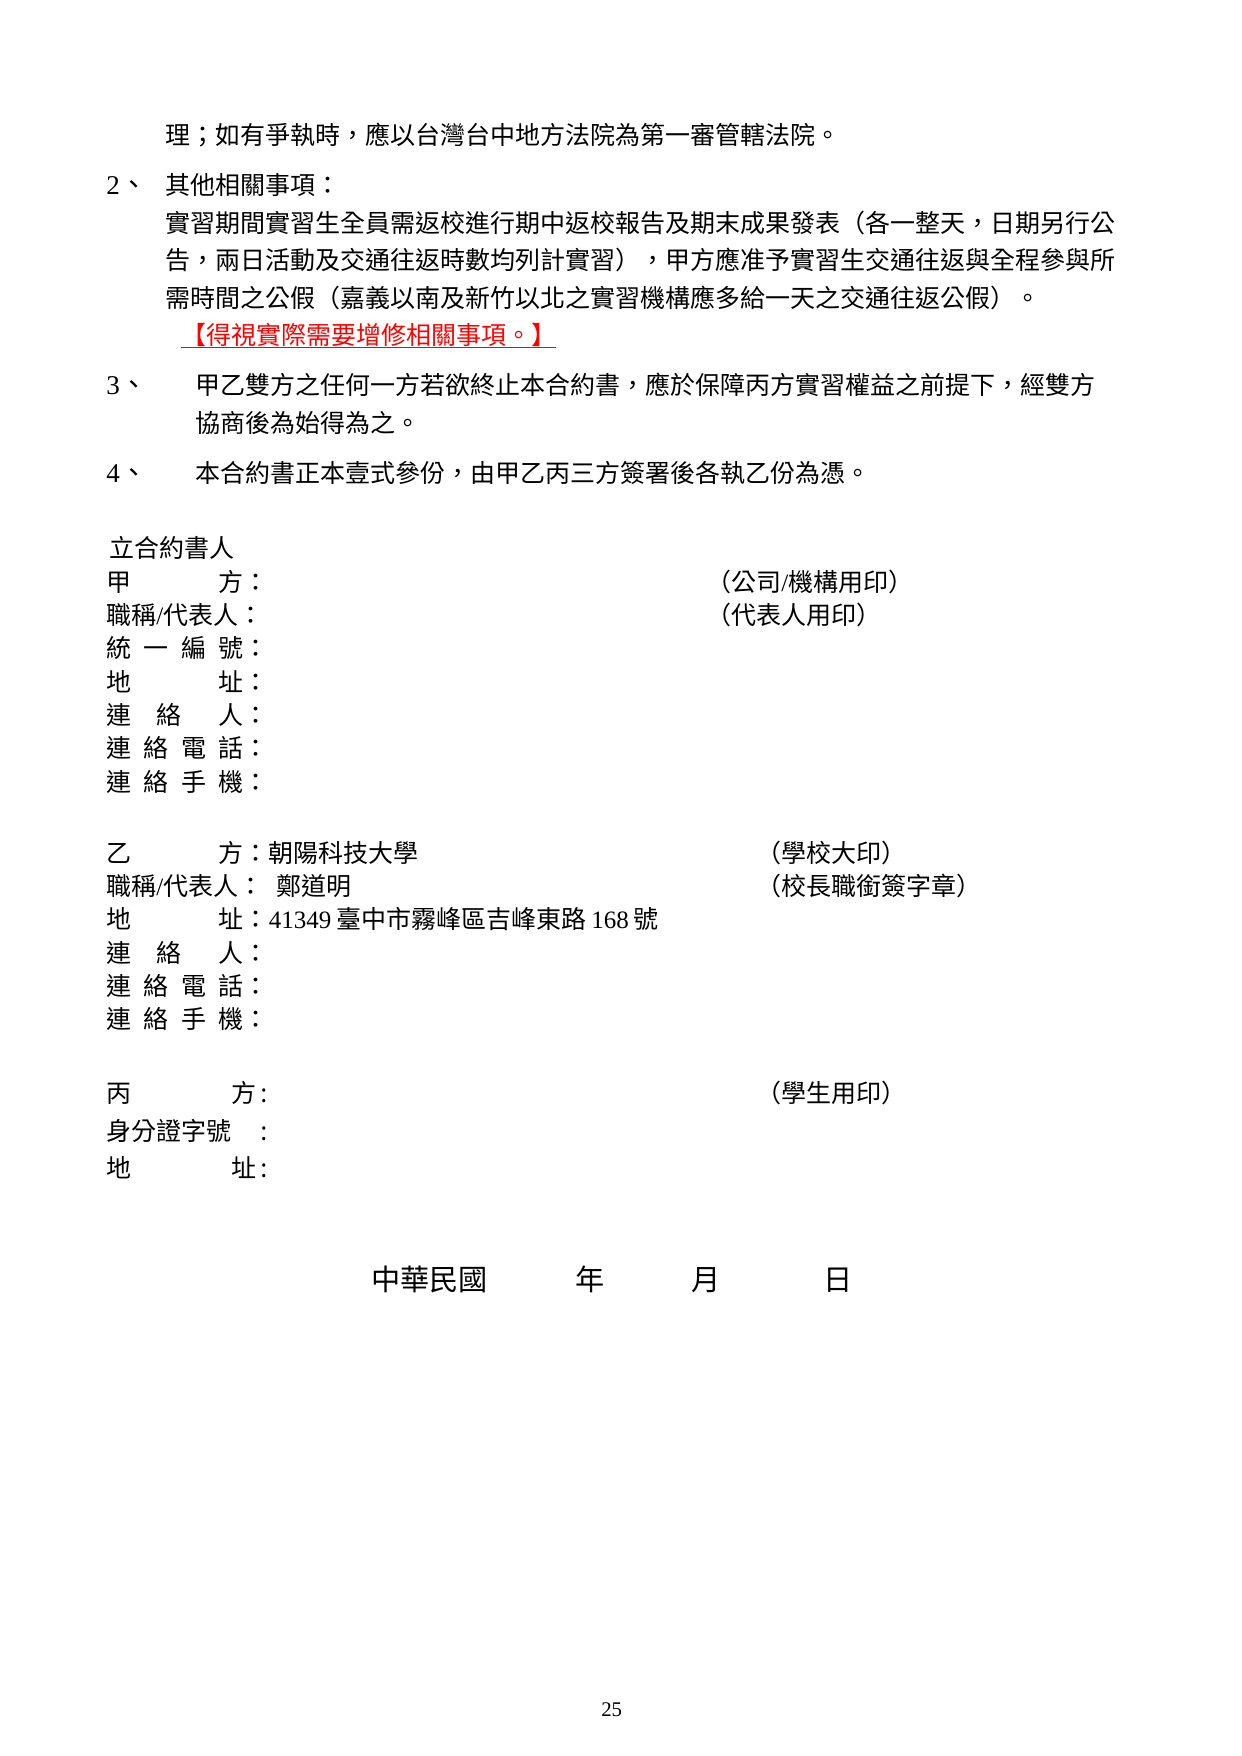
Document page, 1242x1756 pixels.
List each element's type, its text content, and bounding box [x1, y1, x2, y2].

text 連 絡 人： [106, 698, 1117, 731]
text 身分證字號 : [106, 1110, 1117, 1148]
text 連 絡 手 機： [106, 1002, 1117, 1035]
text 實習期間實習生全員需返校進行期中返校報告及期末成果發表（各一整天，日期另行公告，兩日活動及交通往返時數均列計實習），甲方應准予實習生交通往返與全程參與所需時間之公假（嘉義以南及新竹以北之實習機構應多給一天之交通往返公假）。 [165, 202, 1117, 314]
text 地 址: [106, 1148, 1117, 1185]
list 其他相關事項： [106, 164, 1117, 202]
text 地 址：41349臺中市霧峰區吉峰東路168號 [106, 902, 1117, 935]
text 連 絡 手 機： [106, 764, 1117, 798]
text 理；如有爭執時，應以台灣台中地方法院為第一審管轄法院。 [165, 114, 1117, 152]
text 統 一 編 號： [106, 631, 1117, 664]
list 本合約書正本壹式參份，由甲乙丙三方簽署後各執乙份為憑。 [106, 452, 1117, 489]
text 中華民國 年 月 日 [106, 1260, 1117, 1298]
text 連 絡 電 話： [106, 731, 1117, 764]
text 連 絡 電 話： [106, 969, 1117, 1002]
text 【得視實際需要增修相關事項。】 [106, 314, 1117, 352]
list 甲乙雙方之任何一方若欲終止本合約書，應於保障丙方實習權益之前提下，經雙方協商後為始得為之。 [106, 364, 1117, 439]
text 地 址： [106, 664, 1117, 698]
text 甲 方： （公司/機構用印） [106, 564, 1117, 598]
text 職稱/代表人： （代表人用印） [106, 598, 1117, 631]
text 職稱/代表人： 鄭道明 （校長職銜簽字章） [106, 869, 1117, 902]
text 連 絡 人： [106, 935, 1117, 969]
text 立合約書人 [109, 527, 1117, 564]
text 丙 方: （學生用印） [106, 1073, 1117, 1110]
text 乙 方：朝陽科技大學 （學校大印） [106, 835, 1117, 869]
